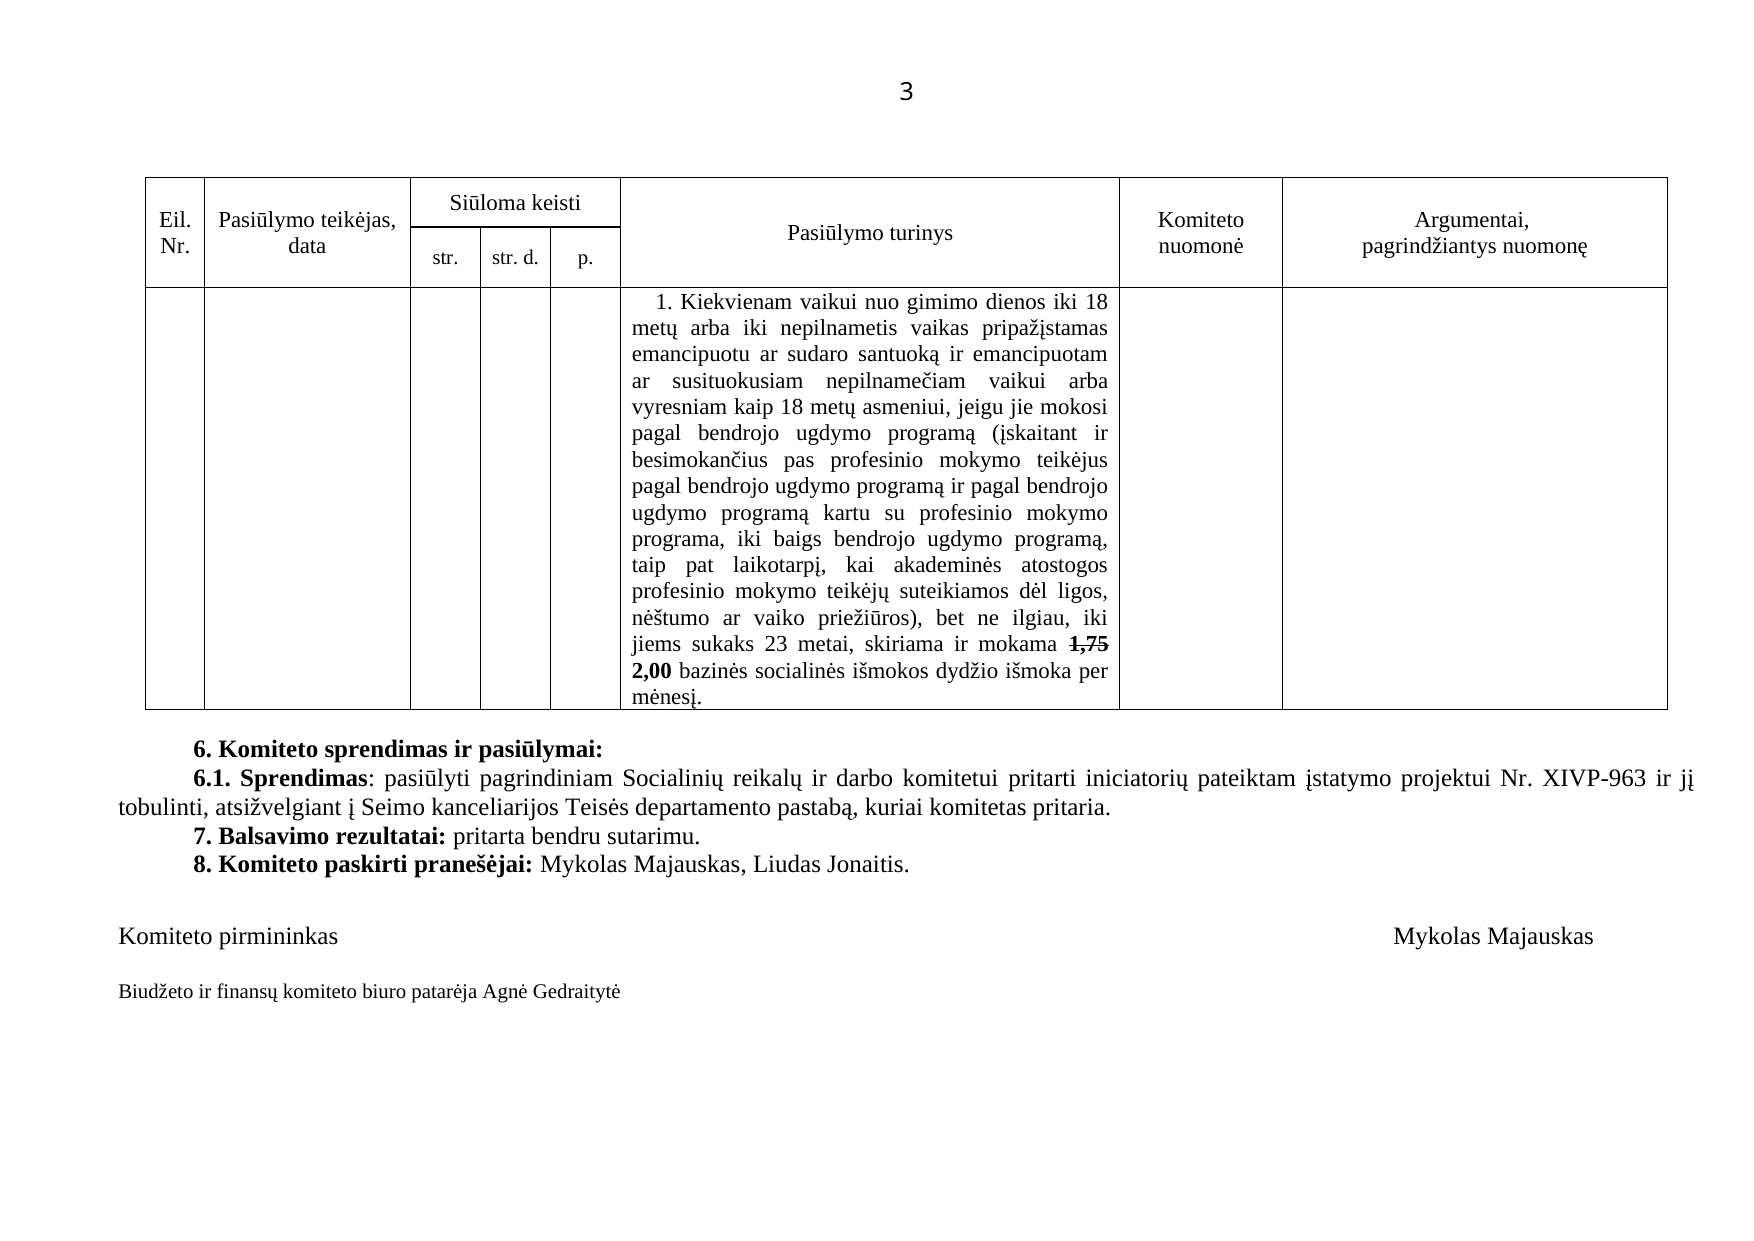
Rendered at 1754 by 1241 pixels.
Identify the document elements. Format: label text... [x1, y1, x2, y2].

table_header Eil. Nr. [146, 178, 204, 287]
text 6.1. Sprendimas: pasiūlyti pagrindiniam Socialinių reikalų ir darbo komitetui pritarti iniciatorių pateiktam įstatymo projektui Nr. XIVP-963 ir jį tobulinti, atsižvelgiant į Seimo kanceliarijos Teisės departamento pastabą, kuriai komitetas pritaria. [118, 763, 1695, 821]
table_cell p. [551, 228, 620, 287]
text 7. Balsavimo rezultatai: pritarta bendru sutarimu. [118, 821, 1695, 849]
text Biudžeto ir finansų komiteto biuro patarėja Agnė Gedraitytė [118, 979, 1695, 1003]
table_cell [411, 288, 480, 709]
table_cell 1. Kiekvienam vaikui nuo gimimo dienos iki 18 metų arba iki nepilnametis vaikas pripažįstamas emancipuotu ar sudaro santuoką ir emancipuotam ar susituokusiam nepilnamečiam vaikui arba vyresniam kaip 18 metų asmeniui, jeigu jie mokosi pagal bendrojo ugdymo programą (įskaitant ir besimokančius pas profesinio mokymo teikėjus pagal bendrojo ugdymo programą ir pagal bendrojo ugdymo programą kartu su profesinio mokymo programa, iki baigs bendrojo ugdymo programą, taip pat laikotarpį, kai akademinės atostogos profesinio mokymo teikėjų suteikiamos dėl ligos, nėštumo ar vaiko priežiūros), bet ne ilgiau, iki jiems sukaks 23 metai, skiriama ir mokama 1,75 2,00 bazinės socialinės išmokos dydžio išmoka per mėnesį. [621, 288, 1119, 709]
table_cell [481, 288, 550, 709]
table_cell [551, 288, 620, 709]
table_cell [205, 288, 410, 709]
table_header Komiteto nuomonė [1120, 178, 1282, 287]
table_header Pasiūlymo turinys [621, 178, 1119, 287]
table_header Argumentai, pagrindžiantys nuomonę [1283, 178, 1667, 287]
table_cell str. d. [481, 228, 550, 287]
table_header Pasiūlymo teikėjas, data [205, 178, 410, 287]
text 6. Komiteto sprendimas ir pasiūlymai: [118, 734, 1695, 763]
table_cell [1283, 288, 1667, 709]
text 8. Komiteto paskirti pranešėjai: Mykolas Majauskas, Liudas Jonaitis. [118, 849, 1695, 878]
table_cell str. [411, 228, 480, 287]
text Komiteto pirmininkas Mykolas Majauskas [118, 921, 1695, 950]
table_cell [1120, 288, 1282, 709]
table_cell [146, 288, 204, 709]
table_header Siūloma keisti [411, 178, 620, 226]
